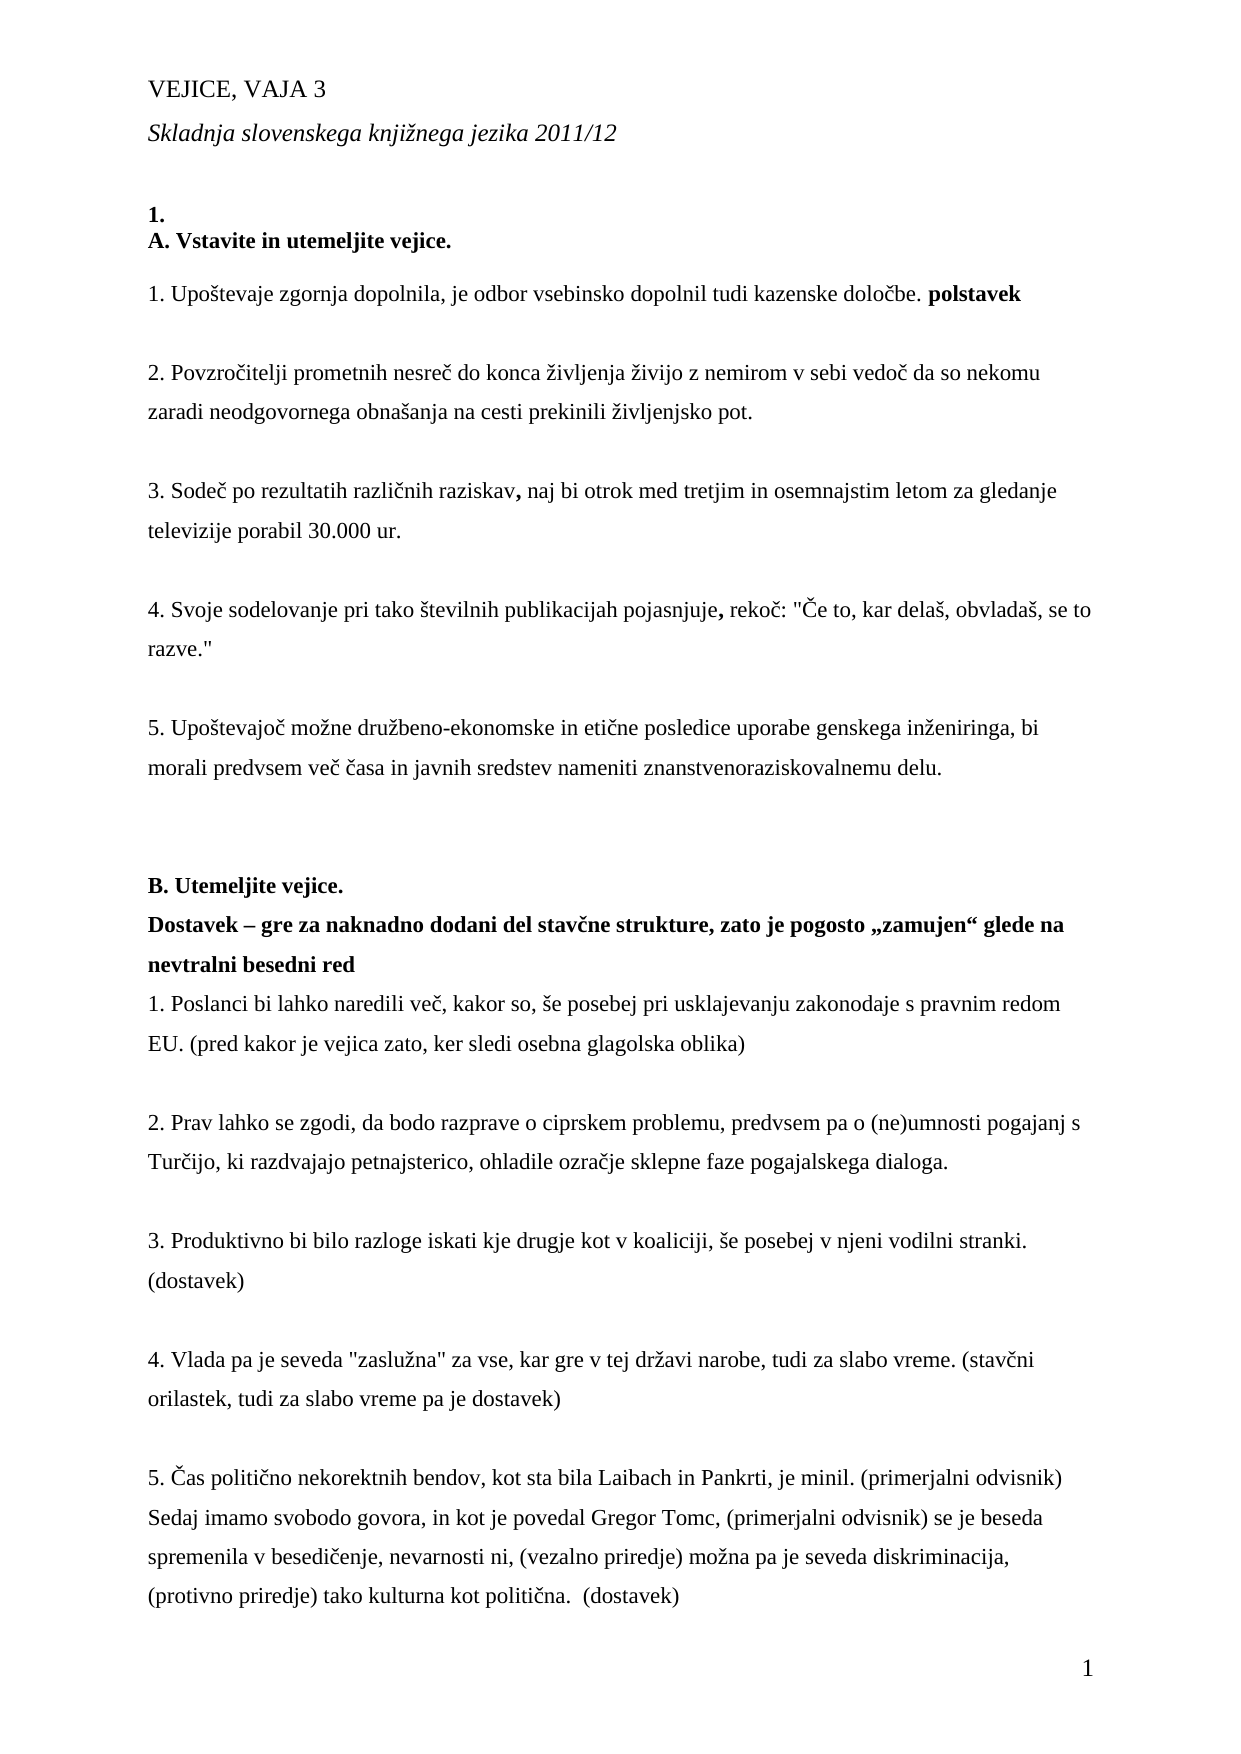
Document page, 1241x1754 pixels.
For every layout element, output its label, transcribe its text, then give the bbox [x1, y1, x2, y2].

text 3. Sodeč po rezultatih različnih raziskav, naj bi otrok med tretjim in osemnajstim letom za gledanje televizije porabil 30.000 ur. [148, 477, 1092, 543]
text 5. Čas politično nekorektnih bendov, kot sta bila Laibach in Pankrti, je minil. (primerjalni odvisnik) Sedaj imamo svobodo govora, in kot je povedal Gregor Tomc, (primerjalni odvisnik) se je beseda spremenila v besedičenje, nevarnosti ni, (vezalno priredje) možna pa je seveda diskriminacija, (protivno priredje) tako kulturna kot politična. (dostavek) [148, 1464, 1092, 1609]
text 4. Svoje sodelovanje pri tako številnih publikacijah pojasnjuje, rekoč: "Če to, kar delaš, obvladaš, se to razve." [148, 596, 1092, 661]
text 5. Upoštevajoč možne družbeno-ekonomske in etične posledice uporabe genskega inženiringa, bi morali predvsem več časa in javnih sredstev nameniti znanstvenoraziskovalnemu delu. [148, 714, 1092, 780]
text 2. Povzročitelji prometnih nesreč do konca življenja živijo z nemirom v sebi vedoč da so nekomu zaradi neodgovornega obnašanja na cesti prekinili življenjsko pot. [148, 359, 1092, 424]
text 1. [148, 201, 1092, 227]
text 4. Vlada pa je seveda "zaslužna" za vse, kar gre v tej državi narobe, tudi za slabo vreme. (stavčni orilastek, tudi za slabo vreme pa je dostavek) [148, 1346, 1092, 1412]
text Dostavek – gre za naknadno dodani del stavčne strukture, zato je pogosto „zamujen“ glede na nevtralni besedni red [148, 911, 1092, 977]
text 1. Upoštevaje zgornja dopolnila, je odbor vsebinsko dopolnil tudi kazenske določbe. polstavek [148, 280, 1092, 306]
text Skladnja slovenskega knjižnega jezika 2011/12 [148, 118, 1092, 147]
text 1. Poslanci bi lahko naredili več, kakor so, še posebej pri usklajevanju zakonodaje s pravnim redom EU. (pred kakor je vejica zato, ker sledi osebna glagolska oblika) [148, 990, 1092, 1056]
text 3. Produktivno bi bilo razloge iskati kje drugje kot v koaliciji, še posebej v njeni vodilni stranki. (dostavek) [148, 1227, 1092, 1293]
text A. Vstavite in utemeljite vejice. [148, 227, 1092, 253]
text 2. Prav lahko se zgodi, da bodo razprave o ciprskem problemu, predvsem pa o (ne)umnosti pogajanj s Turčijo, ki razdvajajo petnajsterico, ohladile ozračje sklepne faze pogajalskega dialoga. [148, 1109, 1092, 1175]
text B. Utemeljite vejice. [148, 872, 1092, 898]
